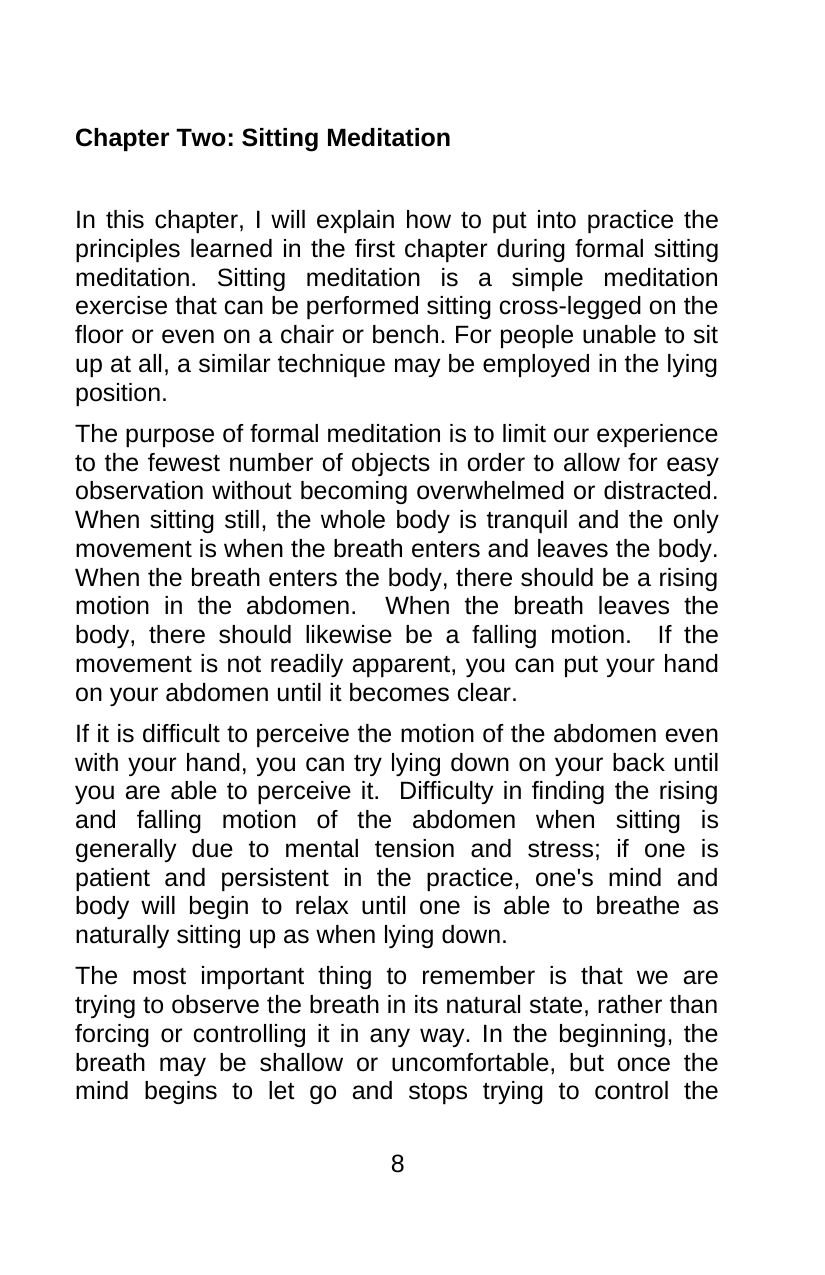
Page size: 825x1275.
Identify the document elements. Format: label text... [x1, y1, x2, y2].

text The purpose of formal meditation is to limit our experience to the fewest number of objects in order to allow for easy observation without becoming overwhelmed or distracted. When sitting still, the whole body is tranquil and the only movement is when the breath enters and leaves the body. When the breath enters the body, there should be a rising motion in the abdomen. When the breath leaves the body, there should likewise be a falling motion. If the movement is not readily apparent, you can put your hand on your abdomen until it becomes clear. [75, 419, 720, 706]
text In this chapter, I will explain how to put into practice the principles learned in the first chapter during formal sitting meditation. Sitting meditation is a simple meditation exercise that can be performed sitting cross-legged on the floor or even on a chair or bench. For people unable to sit up at all, a similar technique may be employed in the lying position. [75, 205, 720, 406]
subtitle Chapter Two: Sitting Meditation [75, 122, 720, 151]
text The most important thing to remember is that we are trying to observe the breath in its natural state, rather than forcing or controlling it in any way. In the beginning, the breath may be shallow or uncomfortable, but once the mind begins to let go and stops trying to control the [75, 961, 720, 1105]
text If it is difficult to perceive the motion of the abdomen even with your hand, you can try lying down on your back until you are able to perceive it. Difficulty in finding the rising and falling motion of the abdomen when sitting is generally due to mental tension and stress; if one is patient and persistent in the practice, one's mind and body will begin to relax until one is able to breathe as naturally sitting up as when lying down. [75, 719, 720, 949]
